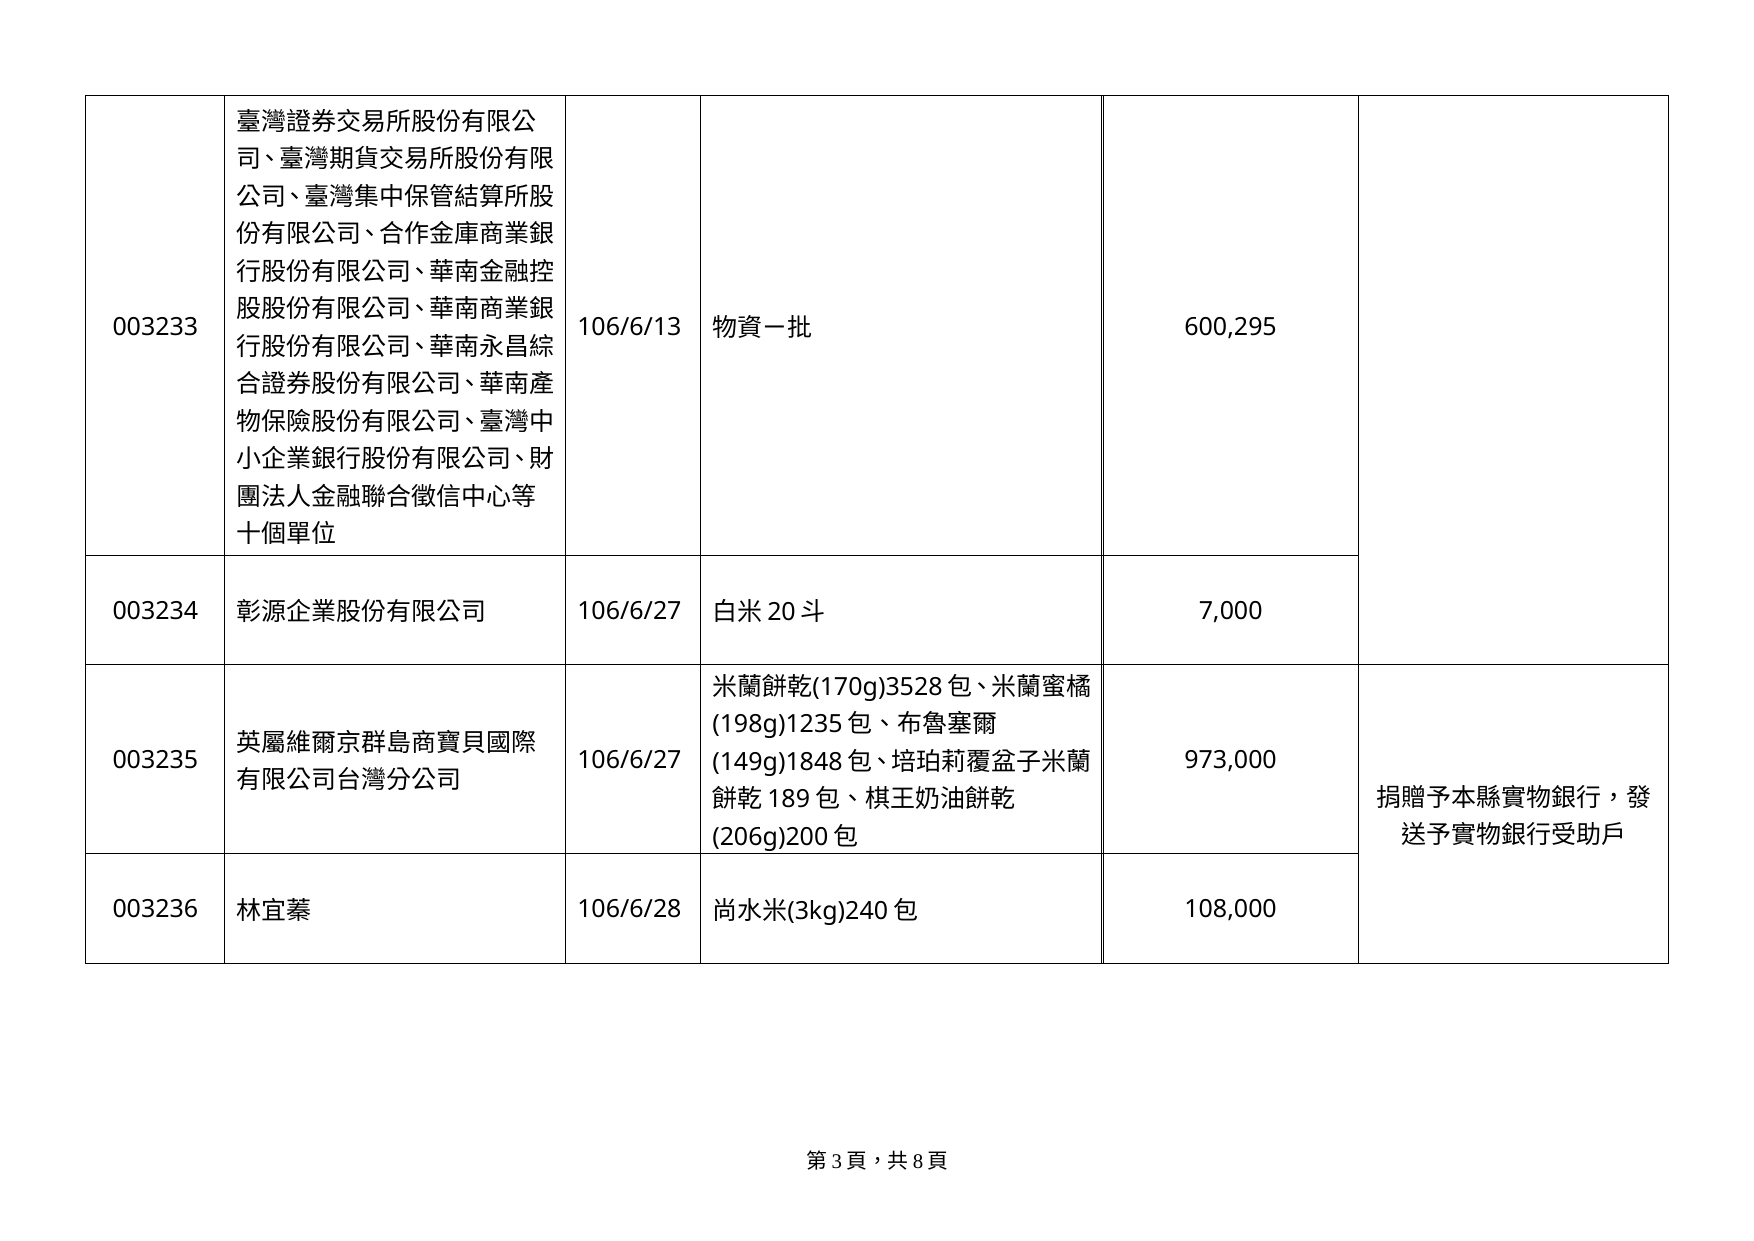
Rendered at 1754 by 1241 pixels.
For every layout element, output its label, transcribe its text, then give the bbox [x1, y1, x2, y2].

table_cell 林宜蓁 [225, 854, 565, 963]
table_cell 米蘭餅乾(170g)3528包、米蘭蜜橘(198g)1235包、布魯塞爾(149g)1848包、培珀莉覆盆子米蘭餅乾189包、棋王奶油餅乾(206g)200包 [701, 665, 1101, 853]
table_cell 7,000 [1104, 556, 1358, 664]
table_cell 尚水米(3kg)240包 [701, 854, 1101, 963]
table_cell [1359, 96, 1668, 664]
table_cell 捐贈予本縣實物銀行，發送予實物銀行受助戶 [1359, 665, 1668, 963]
table_cell 600,295 [1104, 96, 1358, 555]
table_cell 003233 [86, 96, 224, 555]
table_cell 106/6/13 [566, 96, 700, 555]
table_cell 白米20斗 [701, 556, 1101, 664]
table_cell 106/6/28 [566, 854, 700, 963]
table_cell 英屬維爾京群島商寶貝國際有限公司台灣分公司 [225, 665, 565, 853]
table_cell 973,000 [1104, 665, 1358, 853]
table_cell 物資ㄧ批 [701, 96, 1101, 555]
table_cell 108,000 [1104, 854, 1358, 963]
table_cell 003235 [86, 665, 224, 853]
table_cell 臺灣證券交易所股份有限公司、臺灣期貨交易所股份有限公司、臺灣集中保管結算所股份有限公司、合作金庫商業銀行股份有限公司、華南金融控股股份有限公司、華南商業銀行股份有限公司、華南永昌綜合證券股份有限公司、華南產物保險股份有限公司、臺灣中小企業銀行股份有限公司、財團法人金融聯合徵信中心等十個單位 [225, 96, 565, 555]
table_cell 003236 [86, 854, 224, 963]
table_cell 彰源企業股份有限公司 [225, 556, 565, 664]
table_cell 106/6/27 [566, 665, 700, 853]
table_cell 003234 [86, 556, 224, 664]
table_cell 106/6/27 [566, 556, 700, 664]
